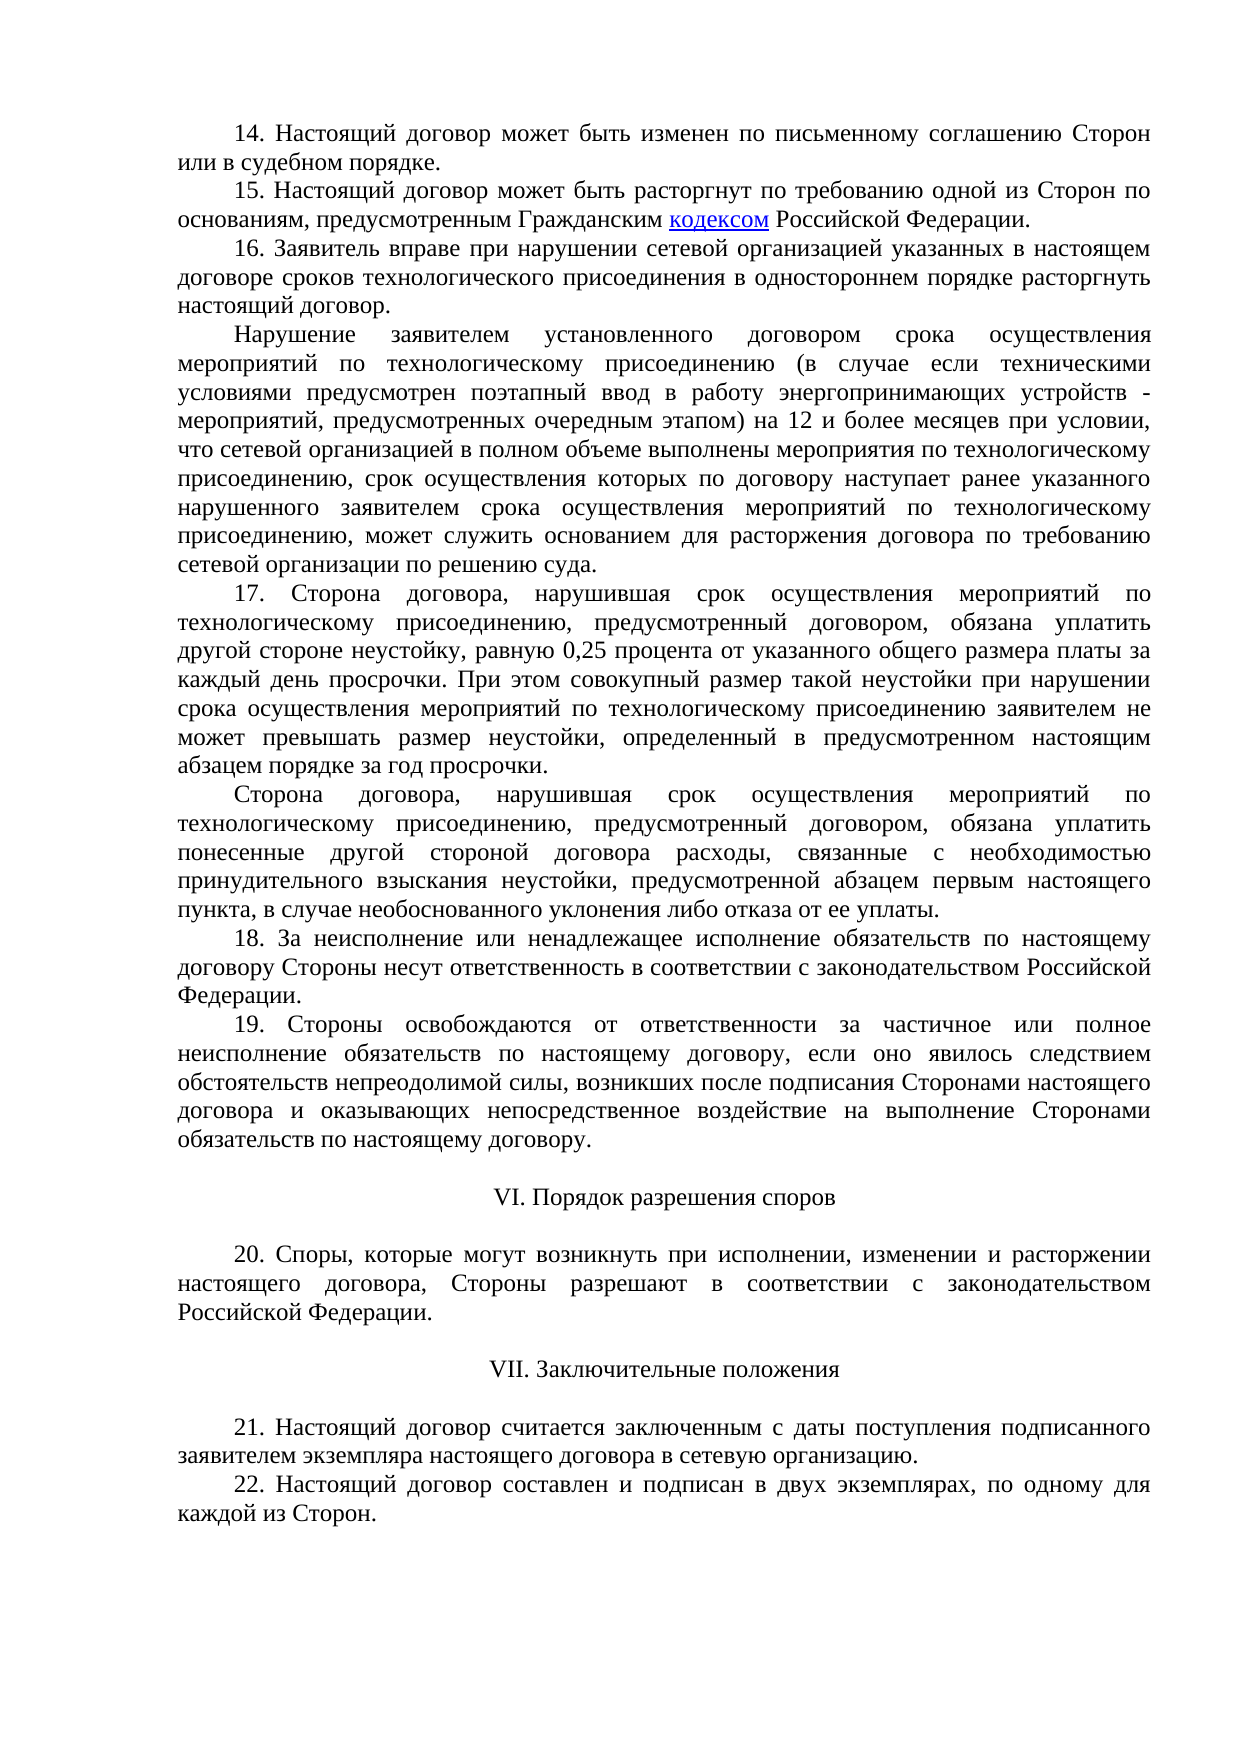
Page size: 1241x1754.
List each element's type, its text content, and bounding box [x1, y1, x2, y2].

text Нарушение заявителем установленного договором срока осуществления мероприятий по технологическому присоединению (в случае если техническими условиями предусмотрен поэтапный ввод в работу энергопринимающих устройств - мероприятий, предусмотренных очередным этапом) на 12 и более месяцев при условии, что сетевой организацией в полном объеме выполнены мероприятия по технологическому присоединению, срок осуществления которых по договору наступает ранее указанного нарушенного заявителем срока осуществления мероприятий по технологическому присоединению, может служить основанием для расторжения договора по требованию сетевой организации по решению суда. [177, 319, 1152, 578]
text 16. Заявитель вправе при нарушении сетевой организацией указанных в настоящем договоре сроков технологического присоединения в одностороннем порядке расторгнуть настоящий договор. [177, 233, 1152, 319]
text 19. Стороны освобождаются от ответственности за частичное или полное неисполнение обязательств по настоящему договору, если оно явилось следствием обстоятельств непреодолимой силы, возникших после подписания Сторонами настоящего договора и оказывающих непосредственное воздействие на выполнение Сторонами обязательств по настоящему договору. [177, 1009, 1152, 1153]
subtitle VII. Заключительные положения [177, 1354, 1152, 1383]
text 20. Споры, которые могут возникнуть при исполнении, изменении и расторжении настоящего договора, Стороны разрешают в соответствии с законодательством Российской Федерации. [177, 1239, 1152, 1326]
text 14. Настоящий договор может быть изменен по письменному соглашению Сторон или в судебном порядке. [177, 118, 1152, 176]
text 22. Настоящий договор составлен и подписан в двух экземплярах, по одному для каждой из Сторон. [177, 1469, 1152, 1527]
text 18. За неисполнение или ненадлежащее исполнение обязательств по настоящему договору Стороны несут ответственность в соответствии с законодательством Российской Федерации. [177, 923, 1152, 1009]
text 21. Настоящий договор считается заключенным с даты поступления подписанного заявителем экземпляра настоящего договора в сетевую организацию. [177, 1412, 1152, 1469]
subtitle VI. Порядок разрешения споров [177, 1182, 1152, 1211]
text 17. Сторона договора, нарушившая срок осуществления мероприятий по технологическому присоединению, предусмотренный договором, обязана уплатить другой стороне неустойку, равную 0,25 процента от указанного общего размера платы за каждый день просрочки. При этом совокупный размер такой неустойки при нарушении срока осуществления мероприятий по технологическому присоединению заявителем не может превышать размер неустойки, определенный в предусмотренном настоящим абзацем порядке за год просрочки. [177, 578, 1152, 779]
text 15. Настоящий договор может быть расторгнут по требованию одной из Сторон по основаниям, предусмотренным Гражданским кодексом Российской Федерации. [177, 176, 1152, 233]
text Сторона договора, нарушившая срок осуществления мероприятий по технологическому присоединению, предусмотренный договором, обязана уплатить понесенные другой стороной договора расходы, связанные с необходимостью принудительного взыскания неустойки, предусмотренной абзацем первым настоящего пункта, в случае необоснованного уклонения либо отказа от ее уплаты. [177, 779, 1152, 923]
